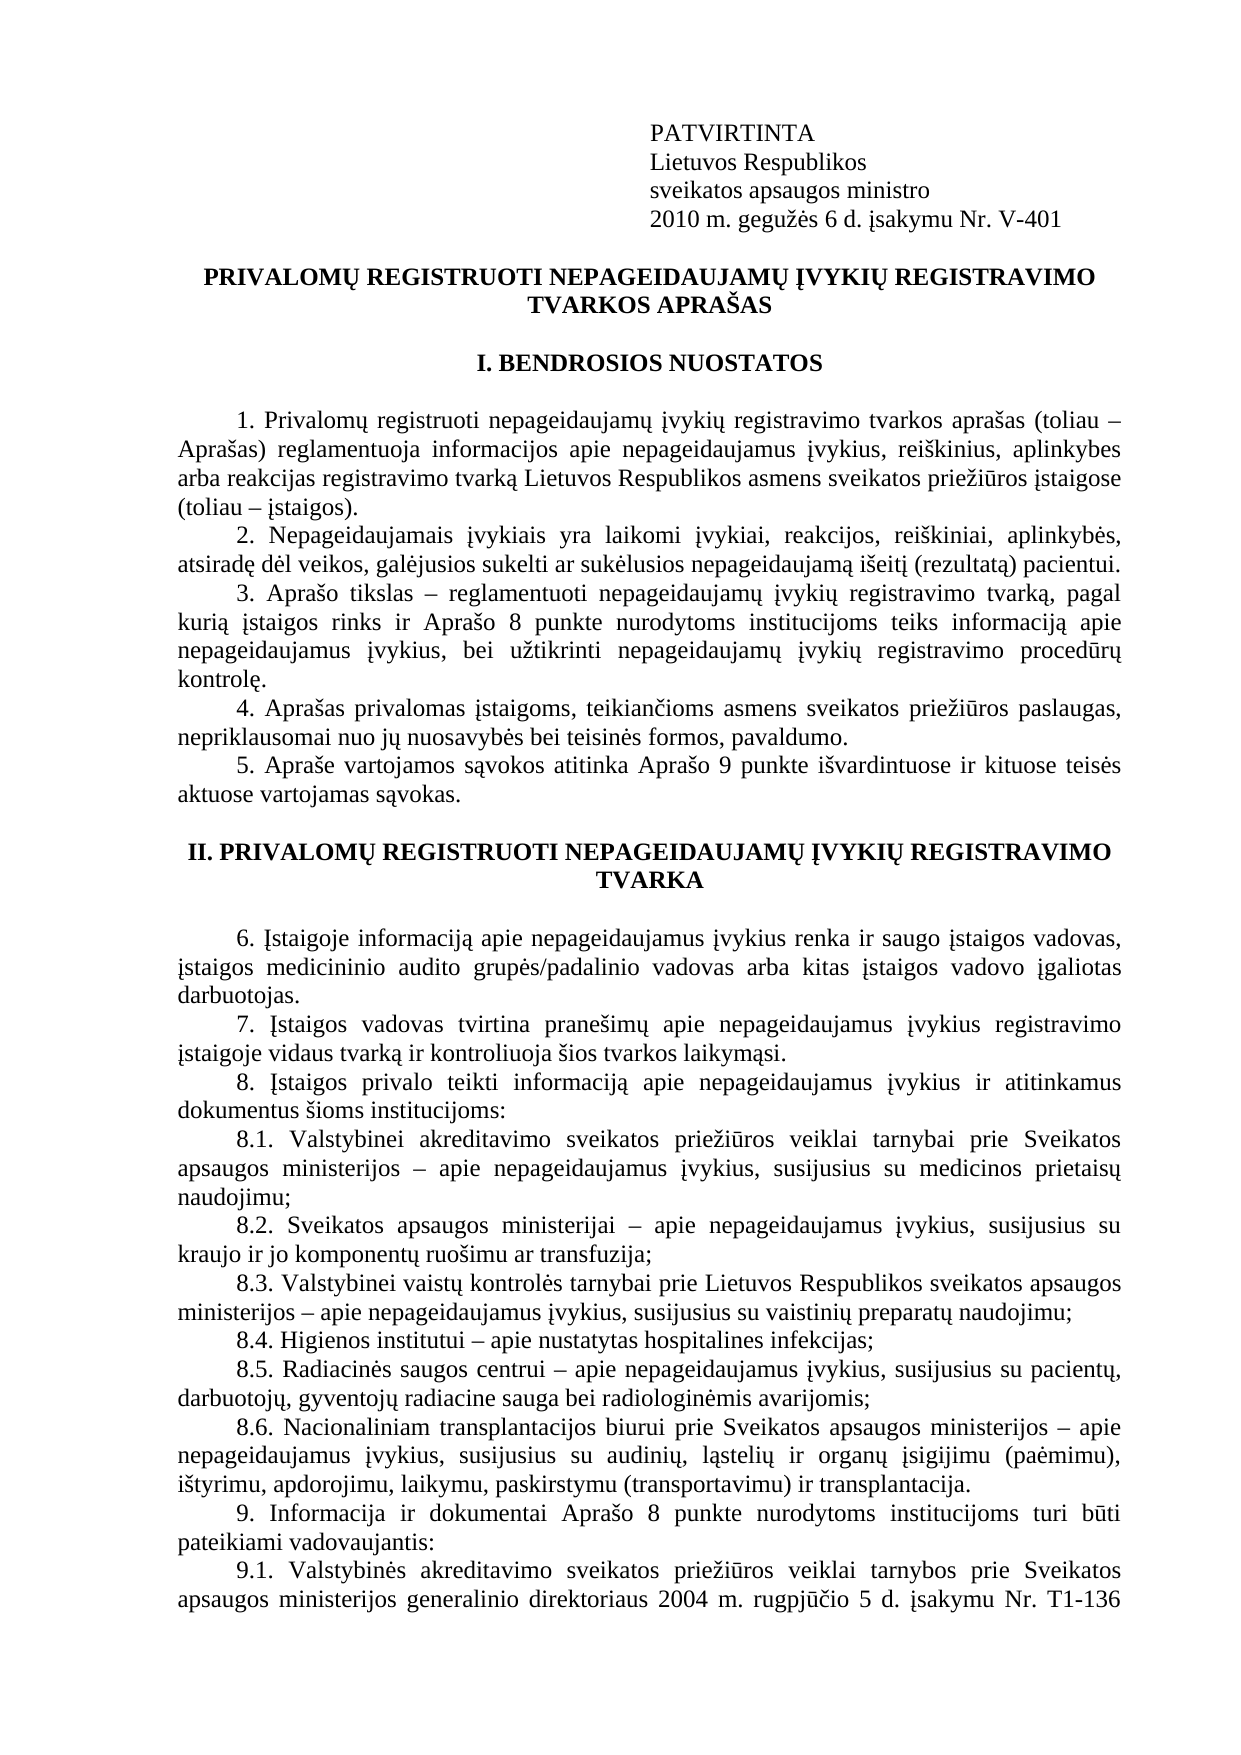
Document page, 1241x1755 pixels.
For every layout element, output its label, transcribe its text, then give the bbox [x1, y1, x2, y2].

text 7. Įstaigos vadovas tvirtina pranešimų apie nepageidaujamus įvykius registravimo įstaigoje vidaus tvarką ir kontroliuoja šios tvarkos laikymąsi. [177, 1009, 1122, 1067]
text 9. Informacija ir dokumentai Aprašo 8 punkte nurodytoms institucijoms turi būti pateikiami vadovaujantis: [177, 1498, 1122, 1556]
text 6. Įstaigoje informaciją apie nepageidaujamus įvykius renka ir saugo įstaigos vadovas, įstaigos medicininio audito grupės/padalinio vadovas arba kitas įstaigos vadovo įgaliotas darbuotojas. [177, 923, 1122, 1009]
text 4. Aprašas privalomas įstaigoms, teikiančioms asmens sveikatos priežiūros paslaugas, nepriklausomai nuo jų nuosavybės bei teisinės formos, pavaldumo. [177, 693, 1122, 751]
text I. BENDROSIOS NUOSTATOS [177, 348, 1122, 377]
text 2. Nepageidaujamais įvykiais yra laikomi įvykiai, reakcijos, reiškiniai, aplinkybės, atsiradę dėl veikos, galėjusios sukelti ar sukėlusios nepageidaujamą išeitį (rezultatą) pacientui. [177, 521, 1122, 578]
text 8.4. Higienos institutui – apie nustatytas hospitalines infekcijas; [177, 1326, 1122, 1354]
text 2010 m. gegužės 6 d. įsakymu Nr. V-401 [649, 204, 1122, 233]
text PATVIRTINTA [650, 118, 1122, 147]
text 8.1. Valstybinei akreditavimo sveikatos priežiūros veiklai tarnybai prie Sveikatos apsaugos ministerijos – apie nepageidaujamus įvykius, susijusius su medicinos prietaisų naudojimu; [177, 1124, 1122, 1211]
text sveikatos apsaugos ministro [649, 176, 1122, 204]
text 1. Privalomų registruoti nepageidaujamų įvykių registravimo tvarkos aprašas (toliau – Aprašas) reglamentuoja informacijos apie nepageidaujamus įvykius, reiškinius, aplinkybes arba reakcijas registravimo tvarką Lietuvos Respublikos asmens sveikatos priežiūros įstaigose (toliau – įstaigos). [177, 406, 1122, 521]
text 8.6. Nacionaliniam transplantacijos biurui prie Sveikatos apsaugos ministerijos – apie nepageidaujamus įvykius, susijusius su audinių, ląstelių ir organų įsigijimu (paėmimu), ištyrimu, apdorojimu, laikymu, paskirstymu (transportavimu) ir transplantacija. [177, 1412, 1122, 1498]
text 9.1. Valstybinės akreditavimo sveikatos priežiūros veiklai tarnybos prie Sveikatos apsaugos ministerijos generalinio direktoriaus 2004 m. rugpjūčio 5 d. įsakymu Nr. T1-136 [177, 1556, 1122, 1613]
text 3. Aprašo tikslas – reglamentuoti nepageidaujamų įvykių registravimo tvarką, pagal kurią įstaigos rinks ir Aprašo 8 punkte nurodytoms institucijoms teiks informaciją apie nepageidaujamus įvykius, bei užtikrinti nepageidaujamų įvykių registravimo procedūrų kontrolę. [177, 578, 1122, 693]
text 8.3. Valstybinei vaistų kontrolės tarnybai prie Lietuvos Respublikos sveikatos apsaugos ministerijos – apie nepageidaujamus įvykius, susijusius su vaistinių preparatų naudojimu; [177, 1268, 1122, 1326]
text 5. Apraše vartojamos sąvokos atitinka Aprašo 9 punkte išvardintuose ir kituose teisės aktuose vartojamas sąvokas. [177, 751, 1122, 808]
text 8.2. Sveikatos apsaugos ministerijai – apie nepageidaujamus įvykius, susijusius su kraujo ir jo komponentų ruošimu ar transfuzija; [177, 1211, 1122, 1268]
text Lietuvos Respublikos [649, 147, 1122, 176]
text II. PRIVALOMŲ REGISTRUOTI NEPAGEIDAUJAMŲ ĮVYKIŲ REGISTRAVIMO TVARKA [177, 837, 1122, 894]
text PRIVALOMŲ REGISTRUOTI NEPAGEIDAUJAMŲ ĮVYKIŲ REGISTRAVIMO TVARKOS APRAŠAS [177, 262, 1122, 319]
text 8.5. Radiacinės saugos centrui – apie nepageidaujamus įvykius, susijusius su pacientų, darbuotojų, gyventojų radiacine sauga bei radiologinėmis avarijomis; [177, 1354, 1122, 1412]
text 8. Įstaigos privalo teikti informaciją apie nepageidaujamus įvykius ir atitinkamus dokumentus šioms institucijoms: [177, 1067, 1122, 1124]
